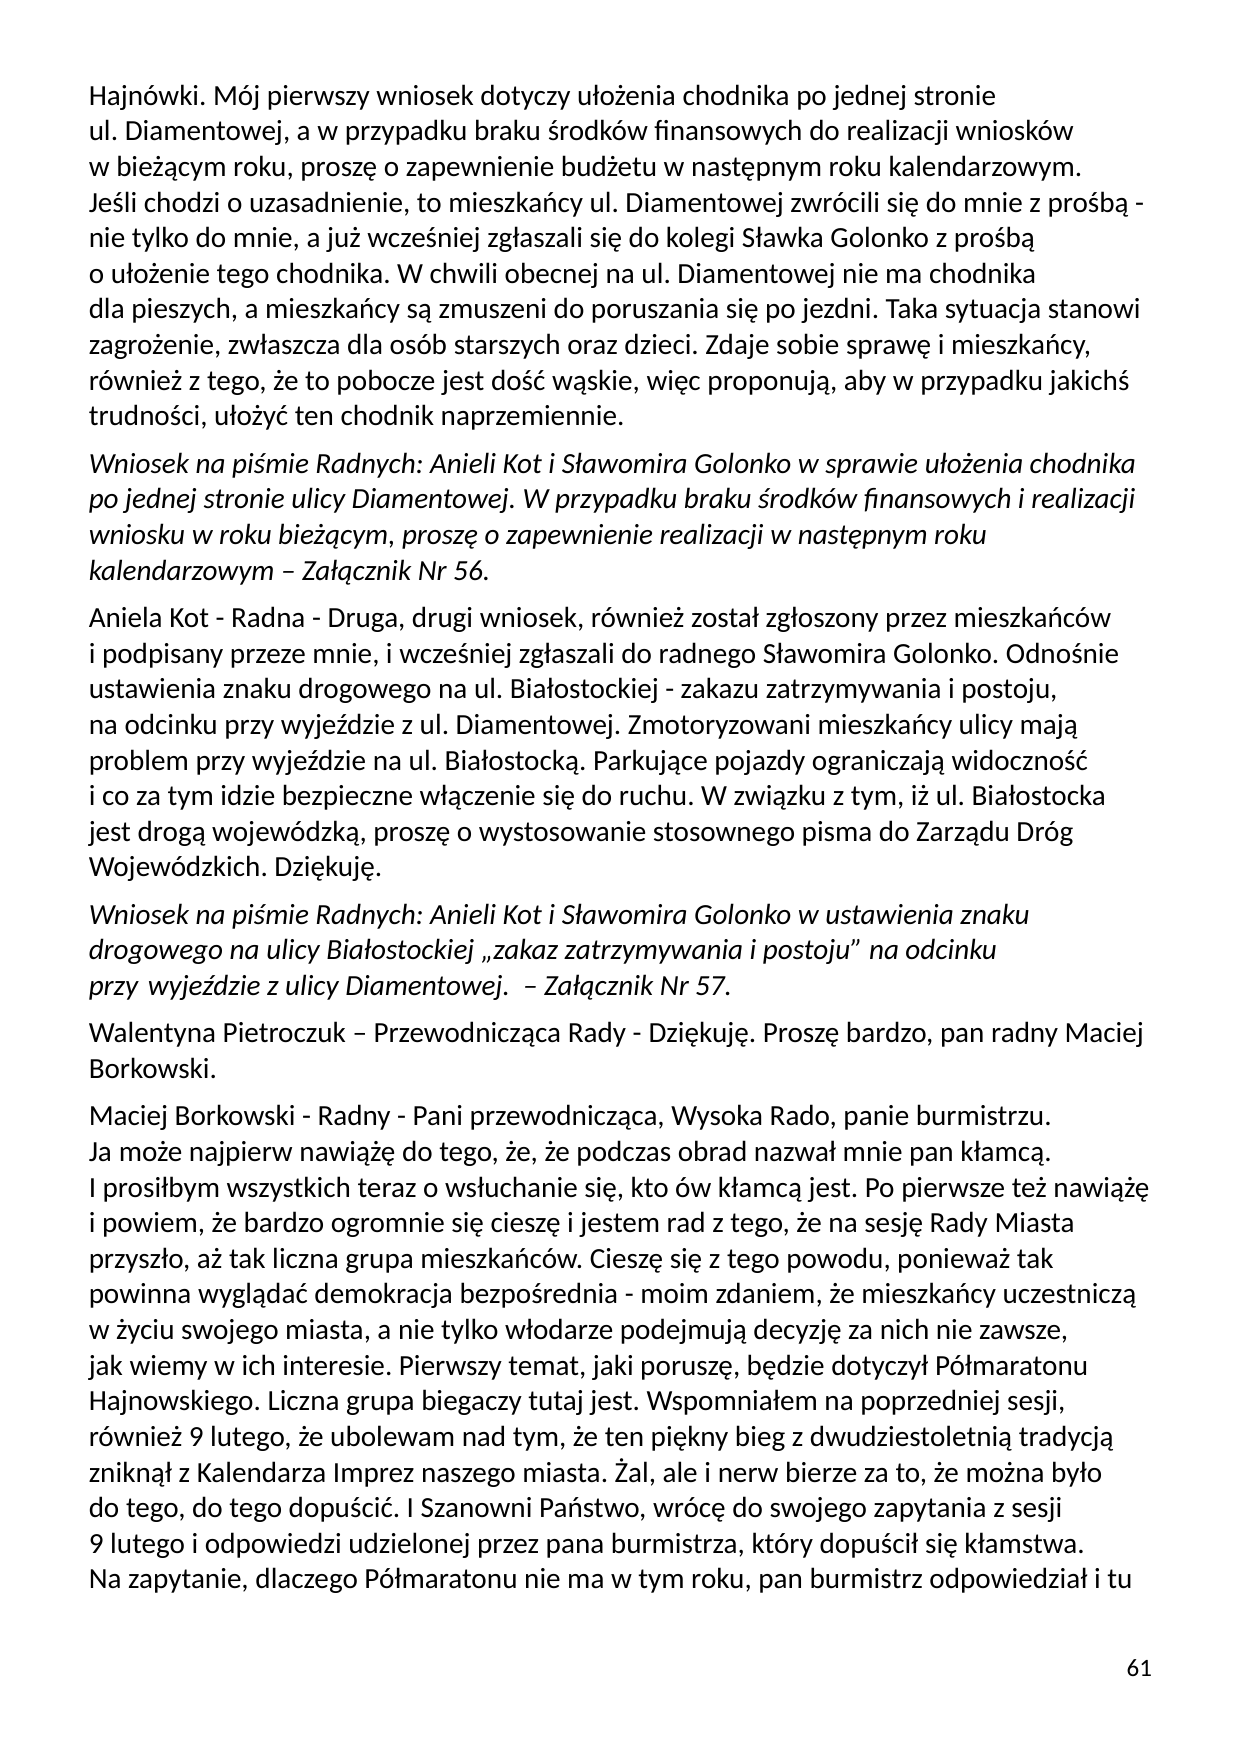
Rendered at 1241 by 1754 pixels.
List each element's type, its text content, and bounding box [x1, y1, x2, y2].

text Aniela Kot - Radna - Druga, drugi wniosek, również został zgłoszony przez mieszkańców i podpisany przeze mnie, i wcześniej zgłaszali do radnego Sławomira Golonko. Odnośnie ustawienia znaku drogowego na ul. Białostockiej - zakazu zatrzymywania i postoju, na odcinku przy wyjeździe z ul. Diamentowej. Zmotoryzowani mieszkańcy ulicy mają problem przy wyjeździe na ul. Białostocką. Parkujące pojazdy ograniczają widoczność i co za tym idzie bezpieczne włączenie się do ruchu. W związku z tym, iż ul. Białostocka jest drogą wojewódzką, proszę o wystosowanie stosownego pisma do Zarządu Dróg Wojewódzkich. Dziękuję. [88, 599, 1152, 884]
text Maciej Borkowski - Radny - Pani przewodnicząca, Wysoka Rado, panie burmistrzu. Ja może najpierw nawiążę do tego, że, że podczas obrad nazwał mnie pan kłamcą. I prosiłbym wszystkich teraz o wsłuchanie się, kto ów kłamcą jest. Po pierwsze też nawiążę i powiem, że bardzo ogromnie się cieszę i jestem rad z tego, że na sesję Rady Miasta przyszło, aż tak liczna grupa mieszkańców. Cieszę się z tego powodu, ponieważ tak powinna wyglądać demokracja bezpośrednia - moim zdaniem, że mieszkańcy uczestniczą w życiu swojego miasta, a nie tylko włodarze podejmują decyzję za nich nie zawsze, jak wiemy w ich interesie. Pierwszy temat, jaki poruszę, będzie dotyczył Półmaratonu Hajnowskiego. Liczna grupa biegaczy tutaj jest. Wspomniałem na poprzedniej sesji, również 9 lutego, że ubolewam nad tym, że ten piękny bieg z dwudziestoletnią tradycją zniknął z Kalendarza Imprez naszego miasta. Żal, ale i nerw bierze za to, że można było do tego, do tego dopuścić. I Szanowni Państwo, wrócę do swojego zapytania z sesji 9 lutego i odpowiedzi udzielonej przez pana burmistrza, który dopuścił się kłamstwa. Na zapytanie, dlaczego Półmaratonu nie ma w tym roku, pan burmistrz odpowiedział i tu [88, 1097, 1152, 1596]
text Wniosek na piśmie Radnych: Anieli Kot i Sławomira Golonko w ustawienia znaku drogowego na ulicy Białostockiej „zakaz zatrzymywania i postoju” na odcinku przy wyjeździe z ulicy Diamentowej. – Załącznik Nr 57. [88, 896, 1152, 1003]
text Walentyna Pietroczuk – Przewodnicząca Rady - Dziękuję. Proszę bardzo, pan radny Maciej Borkowski. [88, 1014, 1152, 1086]
text Hajnówki. Mój pierwszy wniosek dotyczy ułożenia chodnika po jednej stronie ul. Diamentowej, a w przypadku braku środków finansowych do realizacji wniosków w bieżącym roku, proszę o zapewnienie budżetu w następnym roku kalendarzowym. Jeśli chodzi o uzasadnienie, to mieszkańcy ul. Diamentowej zwrócili się do mnie z prośbą - nie tylko do mnie, a już wcześniej zgłaszali się do kolegi Sławka Golonko z prośbą o ułożenie tego chodnika. W chwili obecnej na ul. Diamentowej nie ma chodnika dla pieszych, a mieszkańcy są zmuszeni do poruszania się po jezdni. Taka sytuacja stanowi zagrożenie, zwłaszcza dla osób starszych oraz dzieci. Zdaje sobie sprawę i mieszkańcy, również z tego, że to pobocze jest dość wąskie, więc proponują, aby w przypadku jakichś trudności, ułożyć ten chodnik naprzemiennie. [88, 77, 1152, 433]
text Wniosek na piśmie Radnych: Anieli Kot i Sławomira Golonko w sprawie ułożenia chodnika po jednej stronie ulicy Diamentowej. W przypadku braku środków finansowych i realizacji wniosku w roku bieżącym, proszę o zapewnienie realizacji w następnym roku kalendarzowym – Załącznik Nr 56. [88, 445, 1152, 587]
